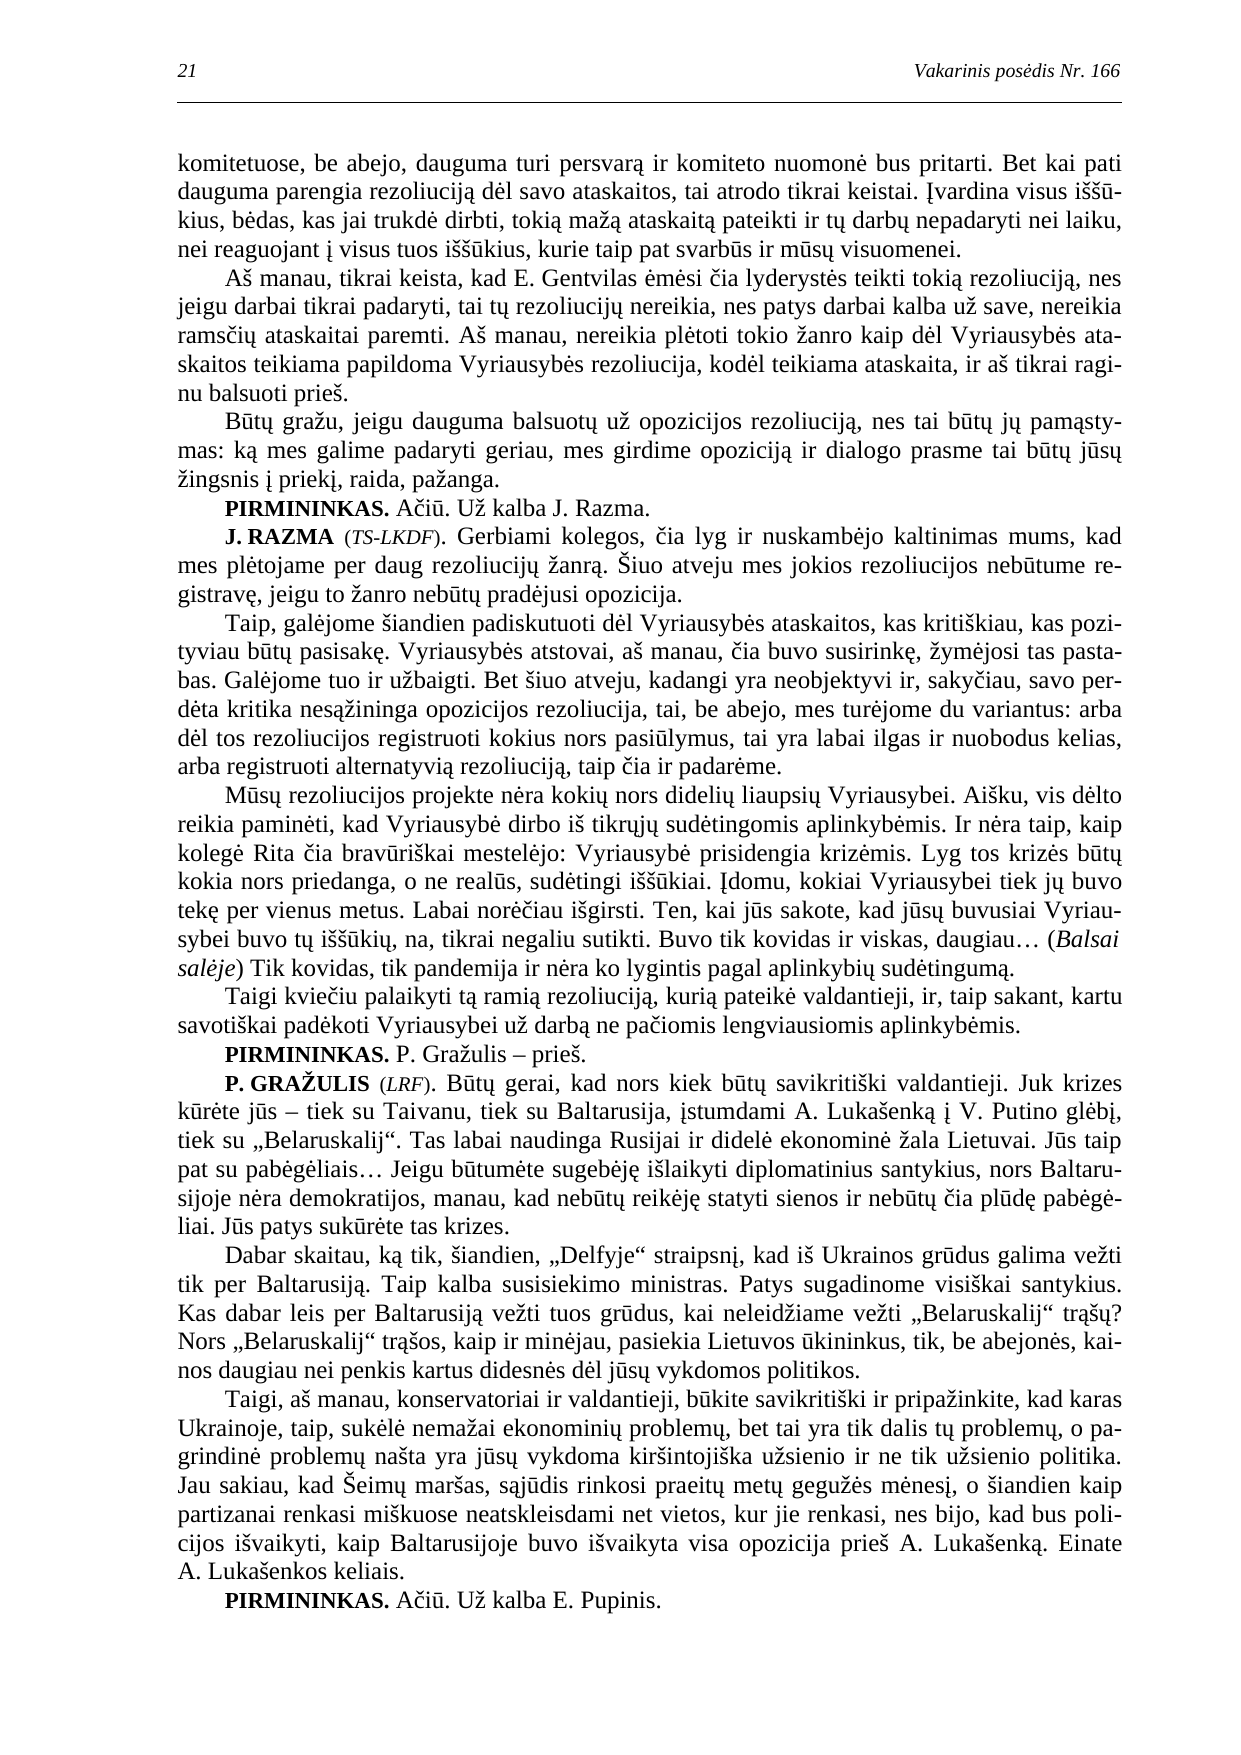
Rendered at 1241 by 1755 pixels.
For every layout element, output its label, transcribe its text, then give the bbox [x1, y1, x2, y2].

text J. RAZMA (TS-LKDF). Ger­bia­mi ko­le­gos, čia lyg ir nu­skam­bė­jo kal­ti­ni­mas mums, kad mes plė­to­ja­me per daug re­zo­liu­ci­jų žan­rą. Šiuo at­ve­ju mes jo­kios re­zo­liu­ci­jos ne­bū­tu­me re­gist­ra­vę, jei­gu to žan­ro ne­bū­tų pra­dė­ju­si opo­zi­ci­ja. [177, 521, 1122, 608]
text PIRMININKAS. Ačiū. Už kal­ba J. Raz­ma. [177, 493, 1122, 521]
text Taip, ga­lė­jo­me šian­dien pa­dis­ku­tuo­ti dėl Vy­riau­sy­bės ata­skai­tos, kas kri­tiš­kiau, kas po­zi­ty­viau bū­tų pa­si­sa­kę. Vy­riau­sy­bės at­sto­vai, aš ma­nau, čia bu­vo su­si­rin­kę, žy­mė­jo­si tas pa­sta­bas. Ga­lė­jo­me tuo ir už­baig­ti. Bet šiuo at­ve­ju, ka­dan­gi yra ne­ob­jek­ty­vi ir, sa­ky­čiau, sa­vo per­dė­ta kri­ti­ka ne­są­ži­nin­ga opo­zi­ci­jos re­zo­liu­ci­ja, tai, be abe­jo, mes tu­rė­jo­me du va­rian­tus: ar­ba dėl tos re­zo­liu­ci­jos re­gist­ruo­ti ko­kius nors pa­siū­ly­mus, tai yra la­bai il­gas ir nuo­bo­dus ke­lias, ar­ba re­gist­ruo­ti al­ter­na­ty­vią re­zo­liu­ci­ją, taip čia ir pa­da­rė­me. [177, 608, 1122, 780]
text Tai­gi kvie­čiu pa­lai­ky­ti tą ra­mią re­zo­liu­ci­ją, ku­rią pa­tei­kė val­dan­tie­ji, ir, taip sa­kant, kar­tu sa­vo­tiš­kai pa­dė­ko­ti Vy­riau­sy­bei už dar­bą ne pa­čio­mis leng­viau­sio­mis ap­lin­ky­bė­mis. [177, 981, 1122, 1039]
text ko­mi­te­tuo­se, be abe­jo, dau­gu­ma tu­ri per­sva­rą ir ko­mi­te­to nuo­mo­nė bus pri­tar­ti. Bet kai pa­ti dau­gu­ma pa­ren­gia re­zo­liu­ci­ją dėl sa­vo ata­skai­tos, tai at­ro­do tik­rai keis­tai. Įvar­di­na vi­sus iš­šū­kius, bė­das, kas jai truk­dė dirb­ti, to­kią ma­žą ata­skai­tą pa­teik­ti ir tų dar­bų ne­pa­da­ry­ti nei lai­ku, nei re­a­guo­jant į vi­sus tuos iš­šū­kius, ku­rie taip pat svar­būs ir mū­sų vi­suo­me­nei. [177, 148, 1122, 263]
text Mū­sų re­zo­liu­ci­jos pro­jek­te nė­ra ko­kių nors di­de­lių liaup­sių Vy­riau­sy­bei. Aiš­ku, vis dėl­to rei­kia pa­mi­nė­ti, kad Vy­riau­sy­bė dir­bo iš tik­rų­jų su­dė­tin­go­mis ap­lin­ky­bė­mis. Ir nė­ra taip, kaip ko­le­gė Ri­ta čia bra­vū­riš­kai mes­te­lė­jo: Vy­riau­sy­bė pri­si­den­gia kri­zė­mis. Lyg tos kri­zės bū­tų ko­kia nors prie­dan­ga, o ne re­a­lūs, su­dė­tin­gi iš­šū­kiai. Įdo­mu, ko­kiai Vy­riau­sy­bei tiek jų bu­vo te­kę per vie­nus me­tus. La­bai no­rė­čiau iš­girs­ti. Ten, kai jūs sa­ko­te, kad jū­sų bu­vu­siai Vy­riau­sy­bei bu­vo tų iš­šū­kių, na, tik­rai ne­ga­liu su­tik­ti. Bu­vo tik ko­vi­das ir vis­kas, dau­giau… (Bal­sai sa­lė­je) Tik ko­vi­das, tik pan­de­mi­ja ir nė­ra ko ly­gin­tis pa­gal ap­lin­ky­bių su­dė­tin­gu­mą. [177, 780, 1122, 981]
text Aš ma­nau, tik­rai keis­ta, kad E. Gent­vi­las ėmė­si čia ly­de­rys­tės teik­ti to­kią re­zo­liu­ci­ją, nes jei­gu dar­bai tik­rai pa­da­ry­ti, tai tų re­zo­liu­ci­jų ne­rei­kia, nes pa­tys dar­bai kal­ba už sa­ve, ne­rei­kia rams­čių ata­skai­tai pa­rem­ti. Aš ma­nau, ne­rei­kia plė­to­ti to­kio žan­ro kaip dėl Vy­riau­sy­bės ata­skai­tos tei­kia­ma pa­pil­do­ma Vy­riau­sy­bės re­zo­liu­ci­ja, ko­dėl tei­kia­ma ata­skai­ta, ir aš tik­rai ra­gi­nu bal­suo­ti prieš. [177, 263, 1122, 406]
text Da­bar skai­tau, ką tik, šian­dien, „Del­fy­je“ straips­nį, kad iš Uk­rai­nos grū­dus ga­li­ma vež­ti tik per Bal­ta­ru­si­ją. Taip kal­ba su­si­sie­ki­mo mi­nist­ras. Pa­tys su­ga­di­no­me vi­siš­kai san­ty­kius. Kas da­bar leis per Bal­ta­ru­si­ją vež­ti tuos grū­dus, kai ne­lei­džia­me vež­ti „Be­la­rus­ka­lij“ trą­šų? Nors „Be­la­rus­ka­lij“ trą­šos, kaip ir mi­nė­jau, pa­sie­kia Lie­tu­vos ūki­nin­kus, tik, be abe­jo­nės, kai­nos dau­giau nei pen­kis kar­tus di­des­nės dėl jū­sų vyk­do­mos po­li­ti­kos. [177, 1240, 1122, 1384]
text Tai­gi, aš ma­nau, kon­ser­va­to­riai ir val­dan­tie­ji, bū­ki­te sa­vi­kri­tiški ir pri­pa­žin­ki­te, kad ka­ras Uk­rai­no­je, taip, su­kė­lė ne­ma­žai eko­no­mi­nių pro­ble­mų, bet tai yra tik da­lis tų pro­ble­mų, o pa­grin­di­nė pro­ble­mų naš­ta yra jū­sų vyk­do­ma kir­šin­to­jiš­ka už­sie­nio ir ne tik už­sie­nio po­li­ti­ka. Jau sa­kiau, kad Šei­mų mar­šas, są­jū­dis rin­ko­si pra­ei­tų me­tų ge­gu­žės mė­ne­sį, o šian­dien kaip par­ti­za­nai ren­ka­si miš­kuo­se ne­at­skleis­da­mi net vie­tos, kur jie ren­ka­si, nes bi­jo, kad bus po­li­cijos iš­vai­ky­ti, kaip Bal­ta­ru­si­jo­je bu­vo iš­vai­ky­ta vi­sa opo­zi­ci­ja prieš A. Lu­ka­šen­ką. Ei­na­te A. Lu­ka­šen­kos ke­liais. [177, 1384, 1122, 1585]
text P. GRAŽULIS (LRF). Bū­tų ge­rai, kad nors kiek bū­tų sa­vi­kri­tiški val­dan­tie­ji. Juk kri­zes kū­rė­te jūs – tiek su Tai­va­nu, tiek su Bal­ta­ru­si­ja, įstum­da­mi A. Lu­ka­šen­ką į V. Pu­ti­no glė­bį, tiek su „Be­la­rus­ka­lij“. Tas la­bai nau­din­ga Ru­si­jai ir di­de­lė eko­no­mi­nė ža­la Lie­tu­vai. Jūs taip pat su pa­bė­gė­liais… Jei­gu bū­tu­mė­te su­ge­bė­ję iš­lai­ky­ti di­plo­ma­ti­nius san­ty­kius, nors Bal­ta­ru­si­jo­je nė­ra de­mo­kra­tijos, ma­nau, kad ne­bū­tų rei­kė­ję sta­ty­ti sie­nos ir ne­bū­tų čia plū­dę pa­bė­gė­liai. Jūs pa­tys su­kū­rė­te tas kri­zes. [177, 1068, 1122, 1240]
text PIRMININKAS. Ačiū. Už kal­ba E. Pu­pi­nis. [177, 1585, 1122, 1614]
text Bū­tų gra­žu, jei­gu dau­gu­ma bal­suo­tų už opo­zi­ci­jos re­zo­liu­ci­ją, nes tai bū­tų jų pa­mąs­ty­mas: ką mes ga­li­me pa­da­ry­ti ge­riau, mes gir­di­me opo­zi­ci­ją ir dia­lo­go pras­me tai bū­tų jū­sų žings­nis į prie­kį, rai­da, pa­žan­ga. [177, 406, 1122, 493]
text PIRMININKAS. P. Gra­žu­lis – prieš. [177, 1039, 1122, 1068]
